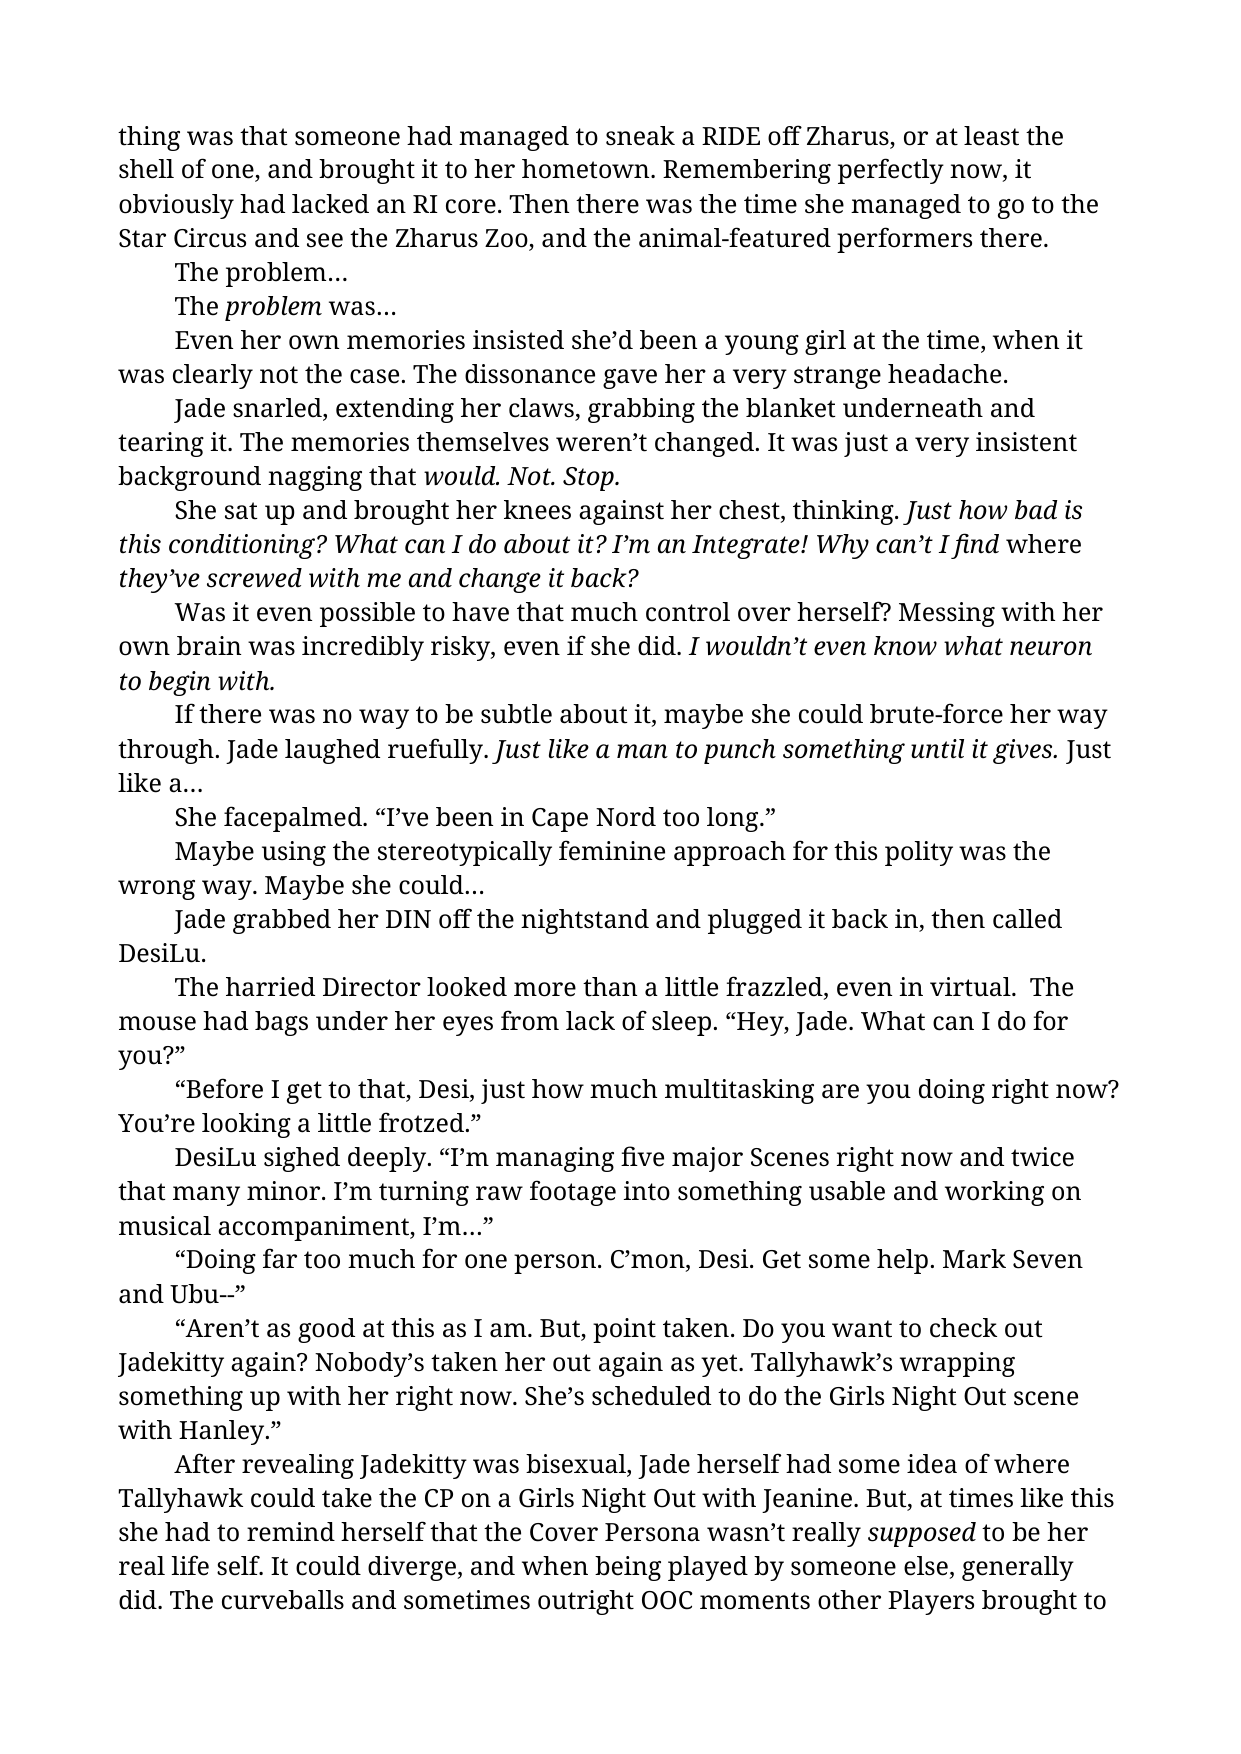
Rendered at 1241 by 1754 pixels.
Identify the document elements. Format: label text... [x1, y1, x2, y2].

text She sat up and brought her knees against her chest, thinking. Just how bad is this conditioning? What can I do about it? I’m an Integrate! Why can’t I find where they’ve screwed with me and change it back? [118, 493, 1122, 595]
text thing was that someone had managed to sneak a RIDE off Zharus, or at least the shell of one, and brought it to her hometown. Remembering perfectly now, it obviously had lacked an RI core. Then there was the time she managed to go to the Star Circus and see the Zharus Zoo, and the animal-featured performers there. [118, 118, 1122, 254]
text The harried Director looked more than a little frazzled, even in virtual. The mouse had bags under her eyes from lack of sleep. “Hey, Jade. What can I do for you?” [118, 970, 1122, 1072]
text Jade snarled, extending her claws, grabbing the blanket underneath and tearing it. The memories themselves weren’t changed. It was just a very insistent background nagging that would. Not. Stop. [118, 391, 1122, 493]
text Maybe using the stereotypically feminine approach for this polity was the wrong way. Maybe she could… [118, 833, 1122, 902]
text “Before I get to that, Desi, just how much multitasking are you doing right now? You’re looking a little frotzed.” [118, 1072, 1122, 1140]
text DesiLu sighed deeply. “I’m managing five major Scenes right now and twice that many minor. I’m turning raw footage into something usable and working on musical accompaniment, I’m…” [118, 1140, 1122, 1242]
text “Aren’t as good at this as I am. But, point taken. Do you want to check out Jadekitty again? Nobody’s taken her out again as yet. Tallyhawk’s wrapping something up with her right now. She’s scheduled to do the Girls Night Out scene with Hanley.” [118, 1310, 1122, 1447]
text Was it even possible to have that much control over herself? Messing with her own brain was incredibly risky, even if she did. I wouldn’t even know what neuron to begin with. [118, 595, 1122, 697]
text Jade grabbed her DIN off the nightstand and plugged it back in, then called DesiLu. [118, 902, 1122, 970]
text The problem… [118, 254, 1122, 288]
text “Doing far too much for one person. C’mon, Desi. Get some help. Mark Seven and Ubu--” [118, 1242, 1122, 1310]
text Even her own memories insisted she’d been a young girl at the time, when it was clearly not the case. The dissonance gave her a very strange headache. [118, 322, 1122, 391]
text After revealing Jadekitty was bisexual, Jade herself had some idea of where Tallyhawk could take the CP on a Girls Night Out with Jeanine. But, at times like this she had to remind herself that the Cover Persona wasn’t really supposed to be her real life self. It could diverge, and when being played by someone else, generally did. The curveballs and sometimes outright OOC moments other Players brought to [118, 1447, 1122, 1617]
text The problem was… [118, 288, 1122, 322]
text She facepalmed. “I’ve been in Cape Nord too long.” [118, 799, 1122, 833]
text If there was no way to be subtle about it, maybe she could brute-force her way through. Jade laughed ruefully. Just like a man to punch something until it gives. Just like a… [118, 697, 1122, 799]
